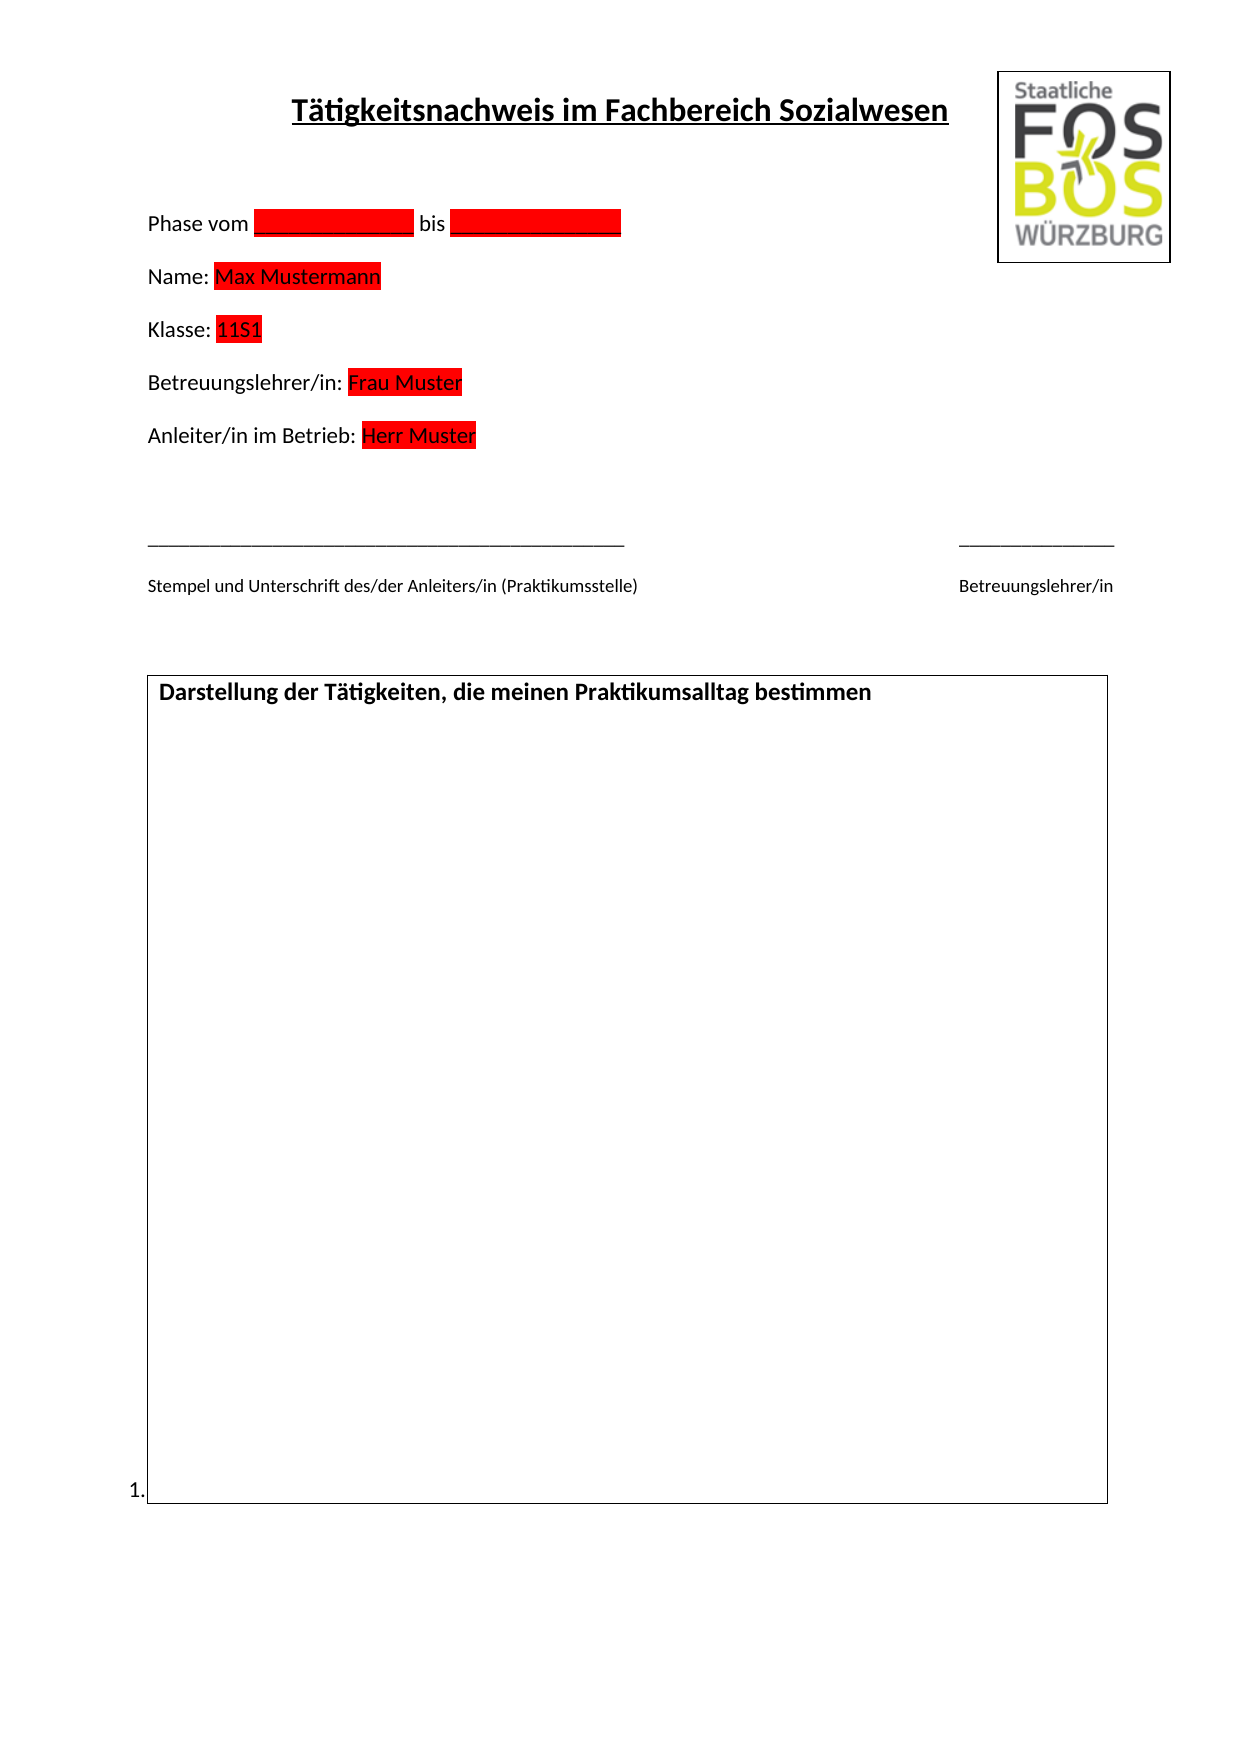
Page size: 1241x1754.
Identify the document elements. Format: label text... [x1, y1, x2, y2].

text Anleiter/in im Betrieb: Herr Muster [148, 421, 1093, 449]
text Betreuungslehrer/in: Frau Muster [148, 368, 1093, 396]
text Phase vom ______________ bis _______________ [148, 209, 997, 237]
table_header Darstellung der Tätigkeiten, die meinen Praktikumsalltag bestimmen [148, 676, 1107, 1503]
text Stempel und Unterschrift des/der Anleiters/in (Praktikumsstelle) Betreuungslehrer/in [148, 574, 1136, 597]
text ______________________________________________ _______________ [148, 524, 1136, 550]
text Tätigkeitsnachweis im Fachbereich Sozialwesen [148, 89, 997, 129]
text Name: Max Mustermann [148, 262, 1093, 290]
text [999, 72, 1169, 262]
text Klasse: 11S1 [148, 315, 1093, 343]
